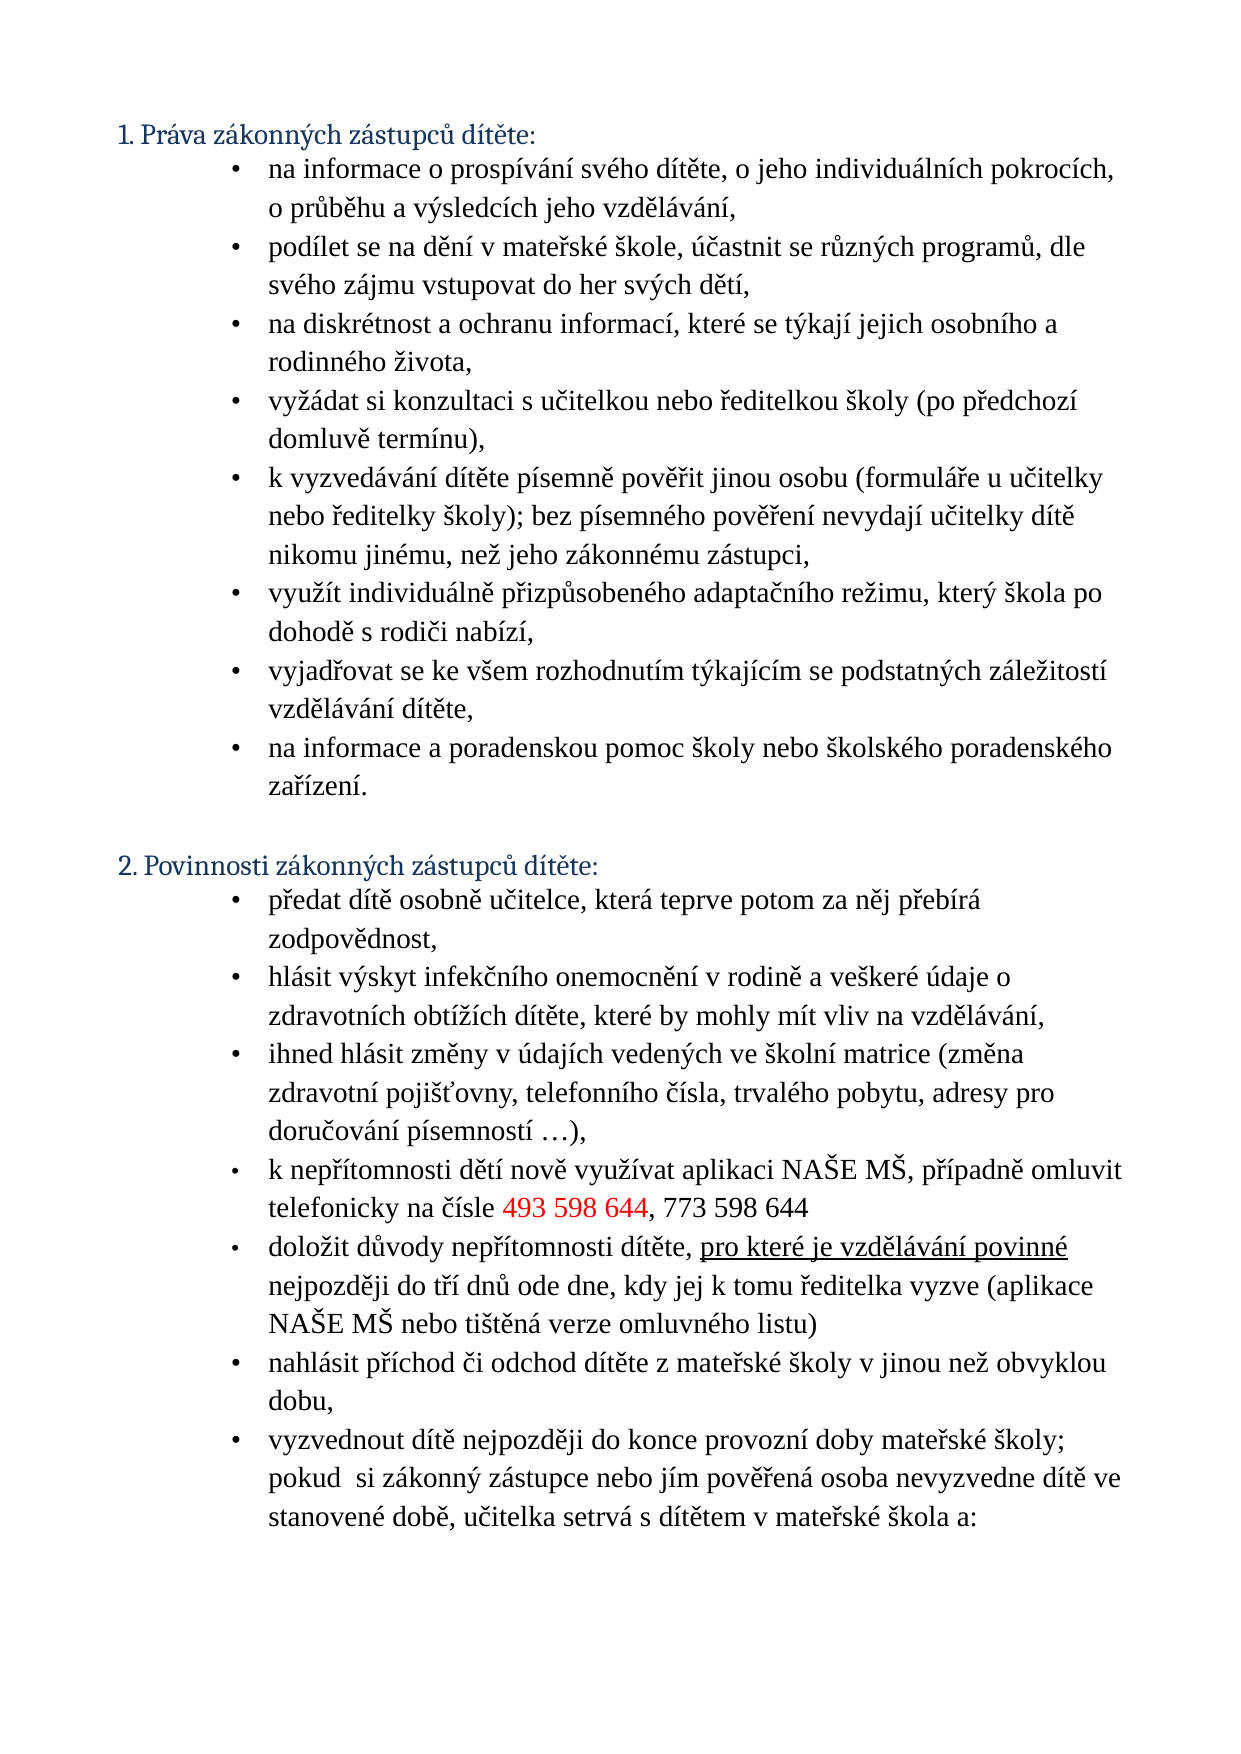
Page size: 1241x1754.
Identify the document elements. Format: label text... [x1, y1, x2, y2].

list vyjadřovat se ke všem rozhodnutím týkajícím se podstatných záležitostí vzdělávání dítěte, [231, 653, 1122, 725]
list doložit důvody nepřítomnosti dítěte, pro které je vzdělávání povinné nejpozději do tří dnů ode dne, kdy jej k tomu ředitelka vyzve (aplikace NAŠE MŠ nebo tištěná verze omluvného listu) [231, 1229, 1122, 1340]
list na informace o prospívání svého dítěte, o jeho individuálních pokrocích, o průběhu a výsledcích jeho vzdělávání, [231, 152, 1122, 224]
list využít individuálně přizpůsobeného adaptačního režimu, který škola po dohodě s rodiči nabízí, [231, 576, 1122, 648]
list na diskrétnost a ochranu informací, které se týkají jejich osobního a rodinného života, [231, 306, 1122, 378]
list k vyzvedávání dítěte písemně pověřit jinou osobu (formuláře u učitelky nebo ředitelky školy); bez písemného pověření nevydají učitelky dítě nikomu jinému, než jeho zákonnému zástupci, [231, 460, 1122, 571]
list k nepřítomnosti dětí nově využívat aplikaci NAŠE MŠ, případně omluvit telefonicky na čísle 493 598 644, 773 598 644 [231, 1152, 1122, 1224]
list na informace a poradenskou pomoc školy nebo školského poradenského zařízení. [231, 730, 1122, 802]
list vyžádat si konzultaci s učitelkou nebo ředitelkou školy (po předchozí domluvě termínu), [231, 383, 1122, 455]
text 2. Povinnosti zákonných zástupců dítěte: [118, 849, 1122, 882]
text 1. Práva zákonných zástupců dítěte: [118, 118, 1122, 152]
list vyzvednout dítě nejpozději do konce provozní doby mateřské školy; pokud si zákonný zástupce nebo jím pověřená osoba nevyzvedne dítě ve stanovené době, učitelka setrvá s dítětem v mateřské škola a: [231, 1422, 1122, 1532]
list nahlásit příchod či odchod dítěte z mateřské školy v jinou než obvyklou dobu, [231, 1345, 1122, 1417]
list hlásit výskyt infekčního onemocnění v rodině a veškeré údaje o zdravotních obtížích dítěte, které by mohly mít vliv na vzdělávání, [231, 959, 1122, 1031]
list ihned hlásit změny v údajích vedených ve školní matrice (změna zdravotní pojišťovny, telefonního čísla, trvalého pobytu, adresy pro doručování písemností …), [231, 1036, 1122, 1147]
list podílet se na dění v mateřské škole, účastnit se různých programů, dle svého zájmu vstupovat do her svých dětí, [231, 229, 1122, 301]
list předat dítě osobně učitelce, která teprve potom za něj přebírá zodpovědnost, [231, 882, 1122, 954]
